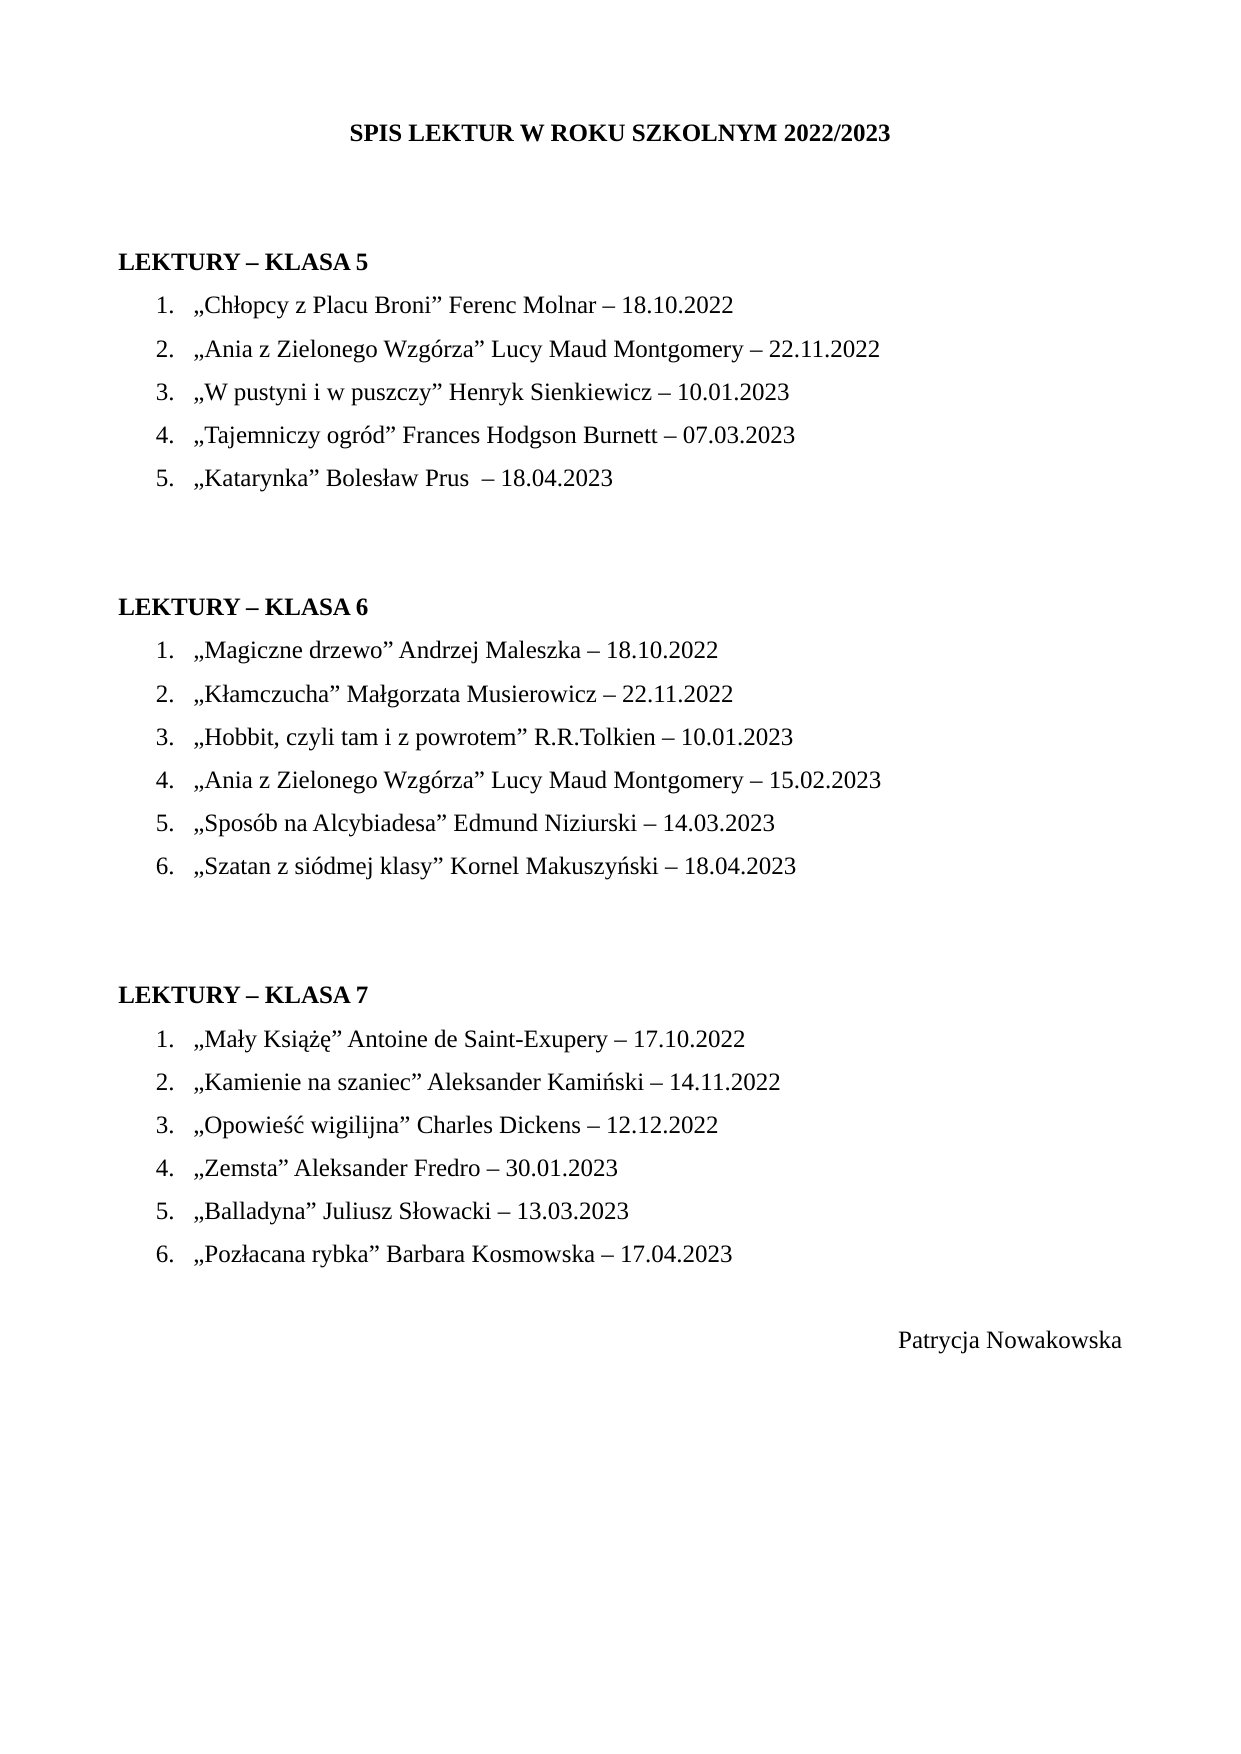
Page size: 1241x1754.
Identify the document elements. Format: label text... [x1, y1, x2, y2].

text LEKTURY – KLASA 7 [118, 981, 1122, 1009]
text Patrycja Nowakowska [118, 1326, 1122, 1354]
list „Szatan z siódmej klasy” Kornel Makuszyński – 18.04.2023 [156, 851, 1122, 880]
list „Kłamczucha” Małgorzata Musierowicz – 22.11.2022 [156, 679, 1122, 707]
list „Magiczne drzewo” Andrzej Maleszka – 18.10.2022 [156, 636, 1122, 664]
list „Ania z Zielonego Wzgórza” Lucy Maud Montgomery – 22.11.2022 [156, 334, 1122, 362]
list „W pustyni i w puszczy” Henryk Sienkiewicz – 10.01.2023 [156, 377, 1122, 406]
list „Balladyna” Juliusz Słowacki – 13.03.2023 [156, 1196, 1122, 1225]
text LEKTURY – KLASA 6 [118, 592, 1122, 621]
list „Ania z Zielonego Wzgórza” Lucy Maud Montgomery – 15.02.2023 [156, 765, 1122, 794]
list „Hobbit, czyli tam i z powrotem” R.R.Tolkien – 10.01.2023 [156, 722, 1122, 751]
list „Tajemniczy ogród” Frances Hodgson Burnett – 07.03.2023 [156, 420, 1122, 449]
list „Pozłacana rybka” Barbara Kosmowska – 17.04.2023 [156, 1239, 1122, 1268]
text SPIS LEKTUR W ROKU SZKOLNYM 2022/2023 [118, 118, 1122, 147]
list „Mały Książę” Antoine de Saint-Exupery – 17.10.2022 [156, 1024, 1122, 1052]
list „Chłopcy z Placu Broni” Ferenc Molnar – 18.10.2022 [156, 291, 1122, 319]
list „Kamienie na szaniec” Aleksander Kamiński – 14.11.2022 [156, 1067, 1122, 1096]
list „Sposób na Alcybiadesa” Edmund Niziurski – 14.03.2023 [156, 808, 1122, 837]
list „Katarynka” Bolesław Prus – 18.04.2023 [156, 463, 1122, 492]
text LEKTURY – KLASA 5 [118, 247, 1122, 276]
list „Opowieść wigilijna” Charles Dickens – 12.12.2022 [156, 1110, 1122, 1139]
list „Zemsta” Aleksander Fredro – 30.01.2023 [156, 1153, 1122, 1182]
